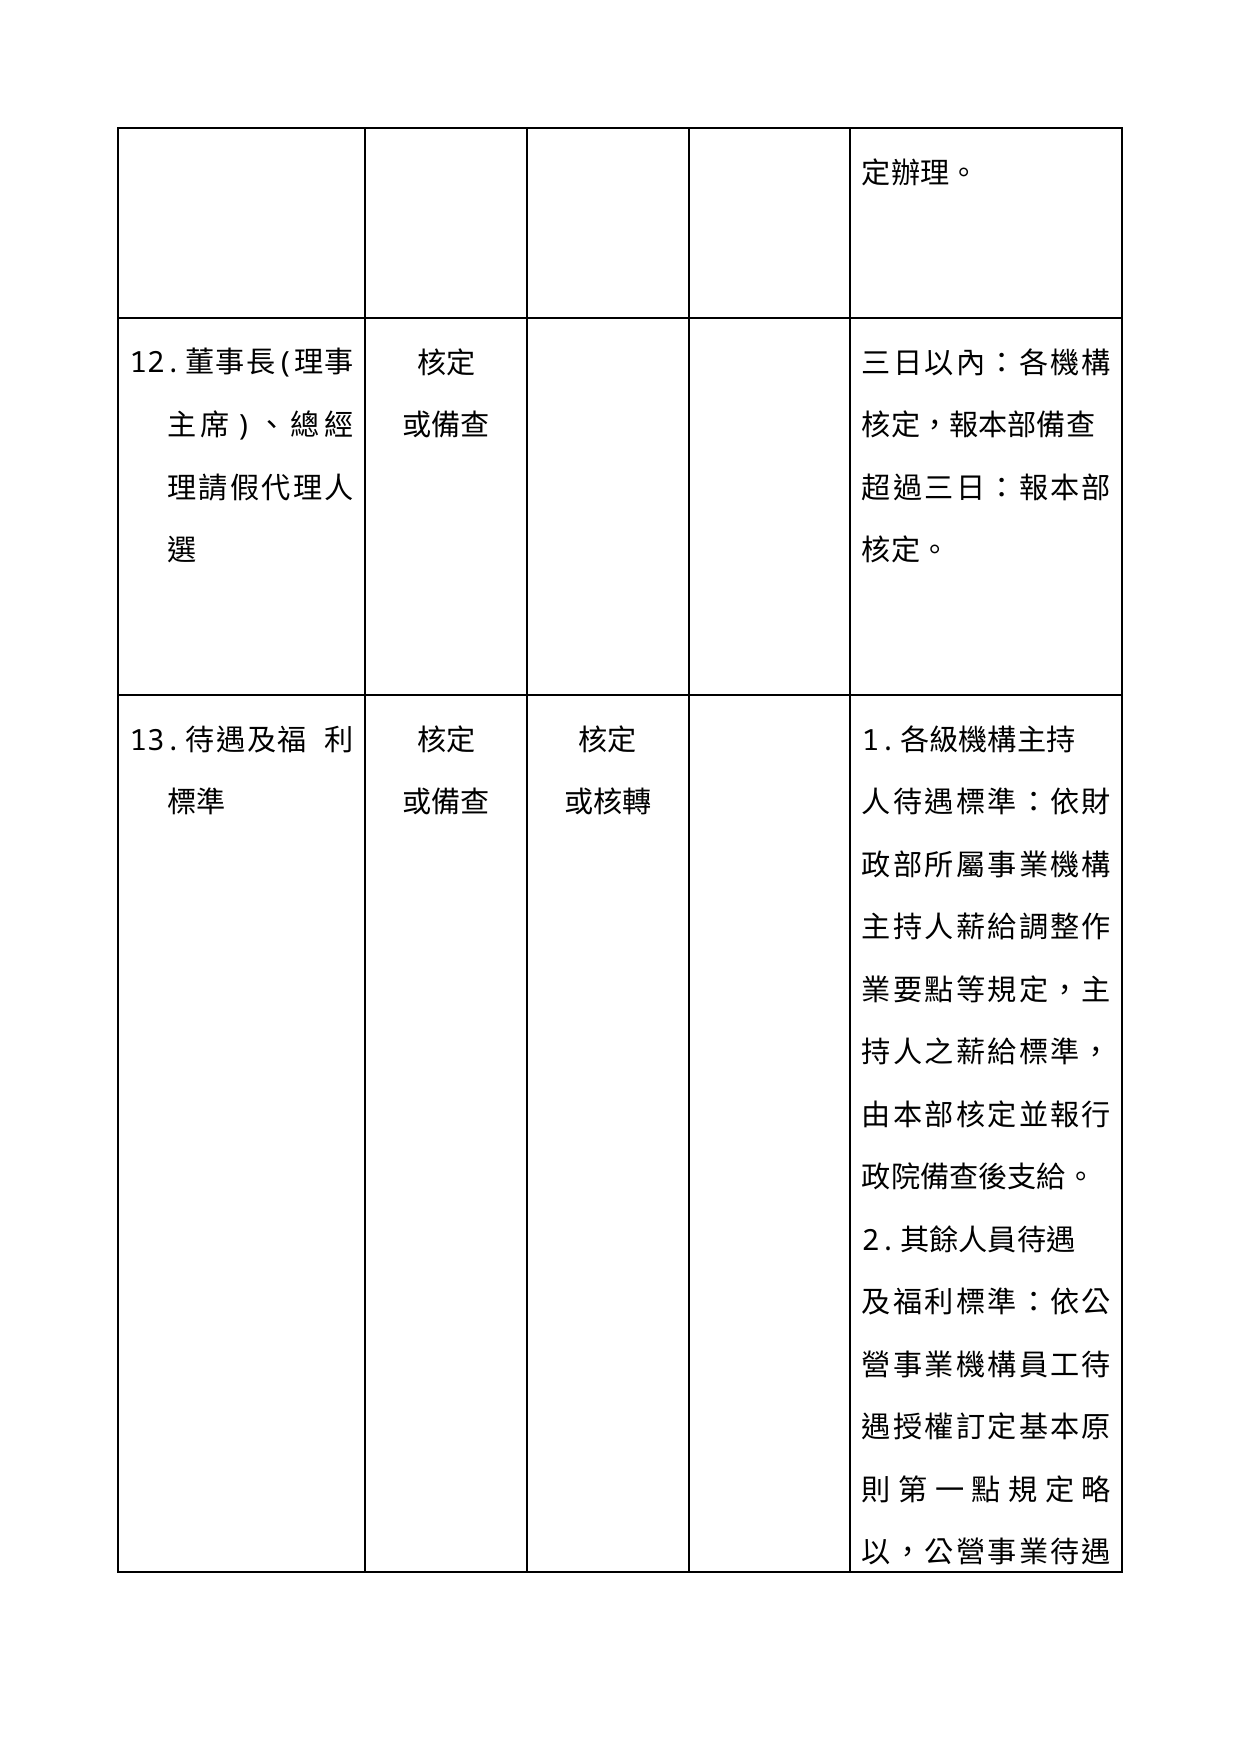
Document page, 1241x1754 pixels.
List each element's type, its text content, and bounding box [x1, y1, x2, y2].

table_cell [528, 129, 688, 317]
table_cell 核定 或核轉 [528, 696, 688, 1571]
table_cell [690, 129, 849, 317]
table_cell 三日以內：各機構核定，報本部備查 超過三日：報本部核定。 [851, 319, 1121, 694]
table_cell [528, 319, 688, 694]
table_cell [366, 129, 526, 317]
table_cell 12. 董事長(理事主席)、總經理請假代理人選 [119, 319, 364, 694]
table_cell [690, 319, 849, 694]
table_cell 13. 待遇及福 利標準 [119, 696, 364, 1571]
table_cell [119, 129, 364, 317]
table_cell 核定 或備查 [366, 319, 526, 694]
table_cell [690, 696, 849, 1571]
table_cell 定辦理。 [851, 129, 1121, 317]
table_cell 核定 或備查 [366, 696, 526, 1571]
table_cell 1. 各級機構主持 人待遇標準：依財政部所屬事業機構主持人薪給調整作業要點等規定，主持人之薪給標準，由本部核定並報行政院備查後支給。 2. 其餘人員待遇 及福利標準：依公營事業機構員工待遇授權訂定基本原則第一點規定略以，公營事業待遇 [851, 696, 1121, 1571]
